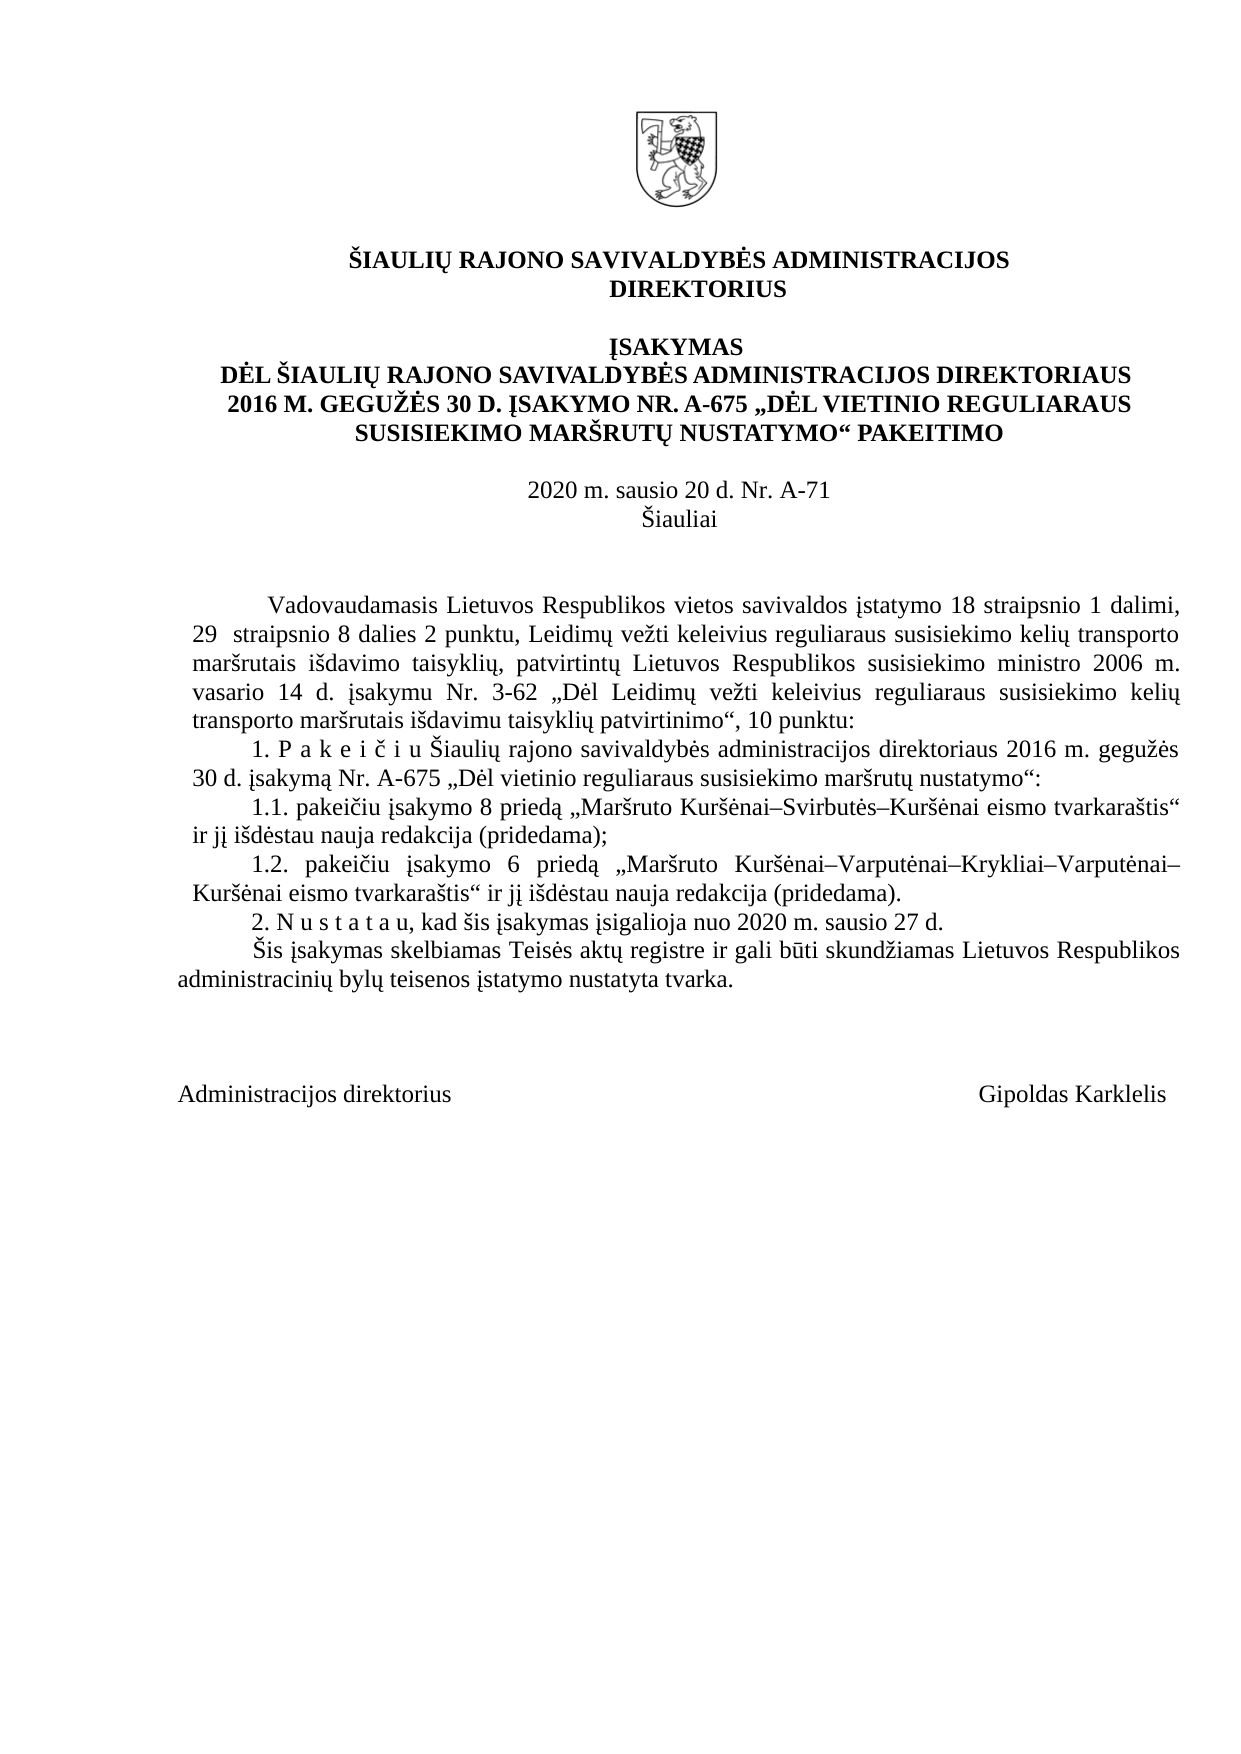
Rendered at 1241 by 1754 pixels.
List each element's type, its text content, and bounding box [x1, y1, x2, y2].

text Šiauliai [177, 504, 1181, 533]
text ĮSAKYMAS [177, 332, 1181, 360]
text 2016 M. GEGUŽĖS 30 D. ĮSAKYMO NR. A-675 „DĖL VIETINIO REGULIARAUS SUSISIEKIMO MARŠRUTŲ NUSTATYMO“ PAKEITIMO [177, 389, 1181, 447]
text 1.1. pakeičiu įsakymo 8 priedą „Maršruto Kuršėnai–Svirbutės–Kuršėnai eismo tvarkaraštis“ ir jį išdėstau nauja redakcija (pridedama); [192, 792, 1181, 849]
text ŠIAULIŲ RAJONO SAVIVALDYBĖS ADMINISTRACIJOS [177, 245, 1181, 274]
text 2. N u s t a t a u, kad šis įsakymas įsigalioja nuo 2020 m. sausio 27 d. [177, 907, 1181, 935]
text Vadovaudamasis Lietuvos Respublikos vietos savivaldos įstatymo 18 straipsnio 1 dalimi, 29 straipsnio 8 dalies 2 punktu, Leidimų vežti keleivius reguliaraus susisiekimo kelių transporto maršrutais išdavimo taisyklių, patvirtintų Lietuvos Respublikos susisiekimo ministro 2006 m. vasario 14 d. įsakymu Nr. 3-62 „Dėl Leidimų vežti keleivius reguliaraus susisiekimo kelių transporto maršrutais išdavimu taisyklių patvirtinimo“, 10 punktu: [192, 590, 1181, 734]
text Šis įsakymas skelbiamas Teisės aktų registre ir gali būti skundžiamas Lietuvos Respublikos administracinių bylų teisenos įstatymo nustatyta tvarka. [177, 935, 1181, 993]
text Administracijos direktorius Gipoldas Karklelis [177, 1079, 1181, 1108]
text DĖL ŠIAULIŲ RAJONO SAVIVALDYBĖS ADMINISTRACIJOS DIREKTORIAUS [177, 360, 1181, 389]
text 2020 m. sausio 20 d. Nr. A-71 [177, 475, 1181, 504]
text 1. P a k e i č i u Šiaulių rajono savivaldybės administracijos direktoriaus 2016 m. gegužės 30 d. įsakymą Nr. A-675 „Dėl vietinio reguliaraus susisiekimo maršrutų nustatymo“: [192, 734, 1181, 792]
text DIREKTORIUS [215, 274, 1181, 303]
text 1.2. pakeičiu įsakymo 6 priedą „Maršruto Kuršėnai–Varputėnai–Krykliai–Varputėnai–Kuršėnai eismo tvarkaraštis“ ir jį išdėstau nauja redakcija (pridedama). [192, 849, 1181, 907]
